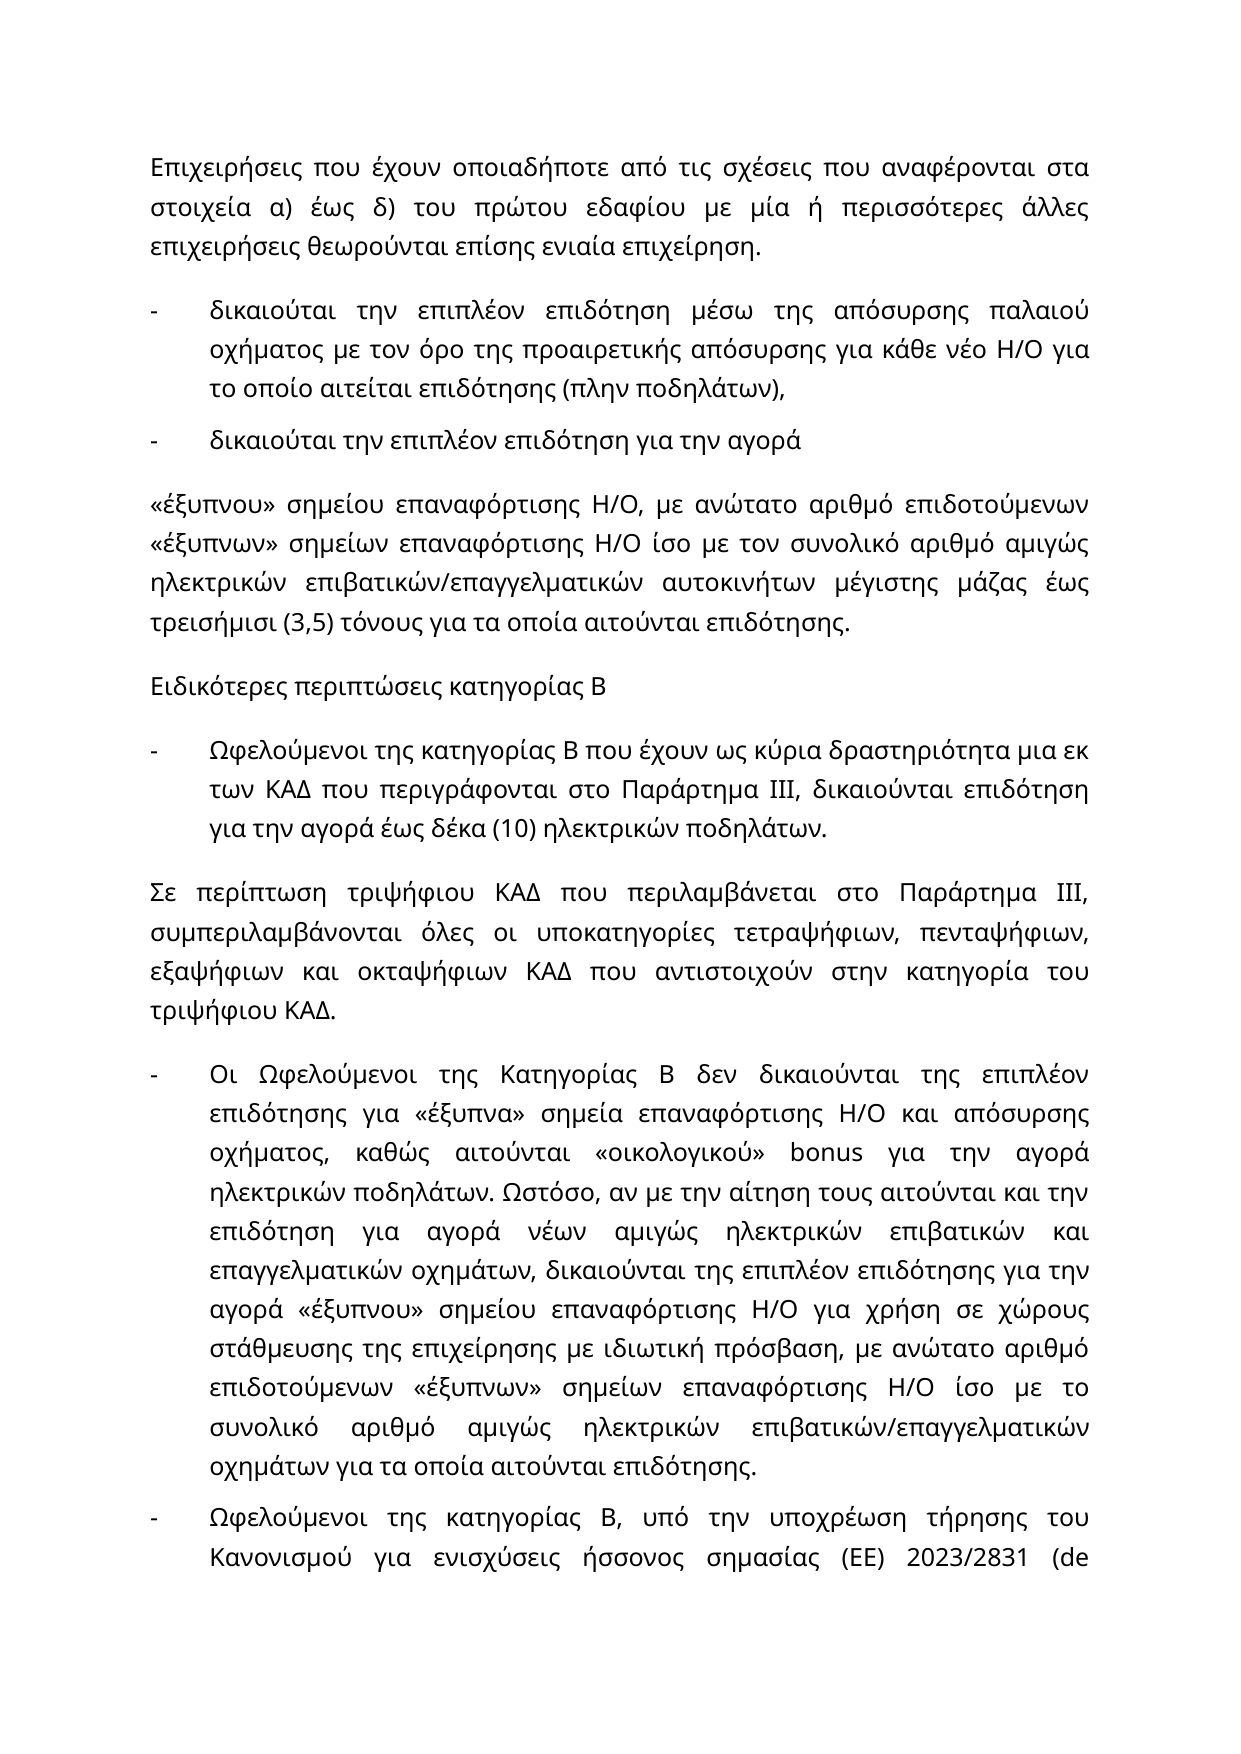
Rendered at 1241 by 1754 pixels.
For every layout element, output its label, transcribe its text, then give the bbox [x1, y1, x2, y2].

list - δικαιούται την επιπλέον επιδότηση μέσω της απόσυρσης παλαιού οχήματος με τον όρο της προαιρετικής απόσυρσης για κάθε νέο H/O για το οποίο αιτείται επιδότησης (πλην ποδηλάτων), [150, 292, 1090, 405]
text Ειδικότερες περιπτώσεις κατηγορίας Β [150, 668, 1090, 702]
list - Οι Ωφελούμενοι της Κατηγορίας Β δεν δικαιούνται της επιπλέον επιδότησης για «έξυπνα» σημεία επαναφόρτισης Η/Ο και απόσυρσης οχήματος, καθώς αιτούνται «οικολογικού» bonus για την αγορά ηλεκτρικών ποδηλάτων. Ωστόσο, αν με την αίτηση τους αιτούνται και την επιδότηση για αγορά νέων αμιγώς ηλεκτρικών επιβατικών και επαγγελματικών οχημάτων, δικαιούνται της επιπλέον επιδότησης για την αγορά «έξυπνου» σημείου επαναφόρτισης Η/Ο για χρήση σε χώρους στάθμευσης της επιχείρησης με ιδιωτική πρόσβαση, με ανώτατο αριθμό επιδοτούμενων «έξυπνων» σημείων επαναφόρτισης Η/Ο ίσο με το συνολικό αριθμό αμιγώς ηλεκτρικών επιβατικών/επαγγελματικών οχημάτων για τα οποία αιτούνται επιδότησης. [150, 1057, 1090, 1482]
list - δικαιούται την επιπλέον επιδότηση για την αγορά [150, 422, 1090, 457]
list - Ωφελούμενοι της κατηγορίας Β που έχουν ως κύρια δραστηριότητα μια εκ των ΚΑΔ που περιγράφονται στο Παράρτημα ΙΙΙ, δικαιούνται επιδότηση για την αγορά έως δέκα (10) ηλεκτρικών ποδηλάτων. [150, 732, 1090, 845]
text Επιχειρήσεις που έχουν οποιαδήποτε από τις σχέσεις που αναφέρονται στα στοιχεία α) έως δ) του πρώτου εδαφίου με μία ή περισσότερες άλλες επιχειρήσεις θεωρούνται επίσης ενιαία επιχείρηση. [150, 150, 1090, 262]
text «έξυπνου» σημείου επαναφόρτισης Η/Ο, με ανώτατο αριθμό επιδοτούμενων «έξυπνων» σημείων επαναφόρτισης Η/Ο ίσο με τον συνολικό αριθμό αμιγώς ηλεκτρικών επιβατικών/επαγγελματικών αυτοκινήτων μέγιστης μάζας έως τρεισήμισι (3,5) τόνους για τα οποία αιτούνται επιδότησης. [150, 487, 1090, 638]
list - Ωφελούμενοι της κατηγορίας Β, υπό την υποχρέωση τήρησης του Κανονισμού για ενισχύσεις ήσσονος σημασίας (ΕΕ) 2023/2831 (de [150, 1500, 1090, 1573]
text Σε περίπτωση τριψήφιου ΚΑΔ που περιλαμβάνεται στο Παράρτημα ΙΙΙ, συμπεριλαμβάνονται όλες οι υποκατηγορίες τετραψήφιων, πενταψήφιων, εξαψήφιων και οκταψήφιων ΚΑΔ που αντιστοιχούν στην κατηγορία του τριψήφιου ΚΑΔ. [150, 875, 1090, 1027]
